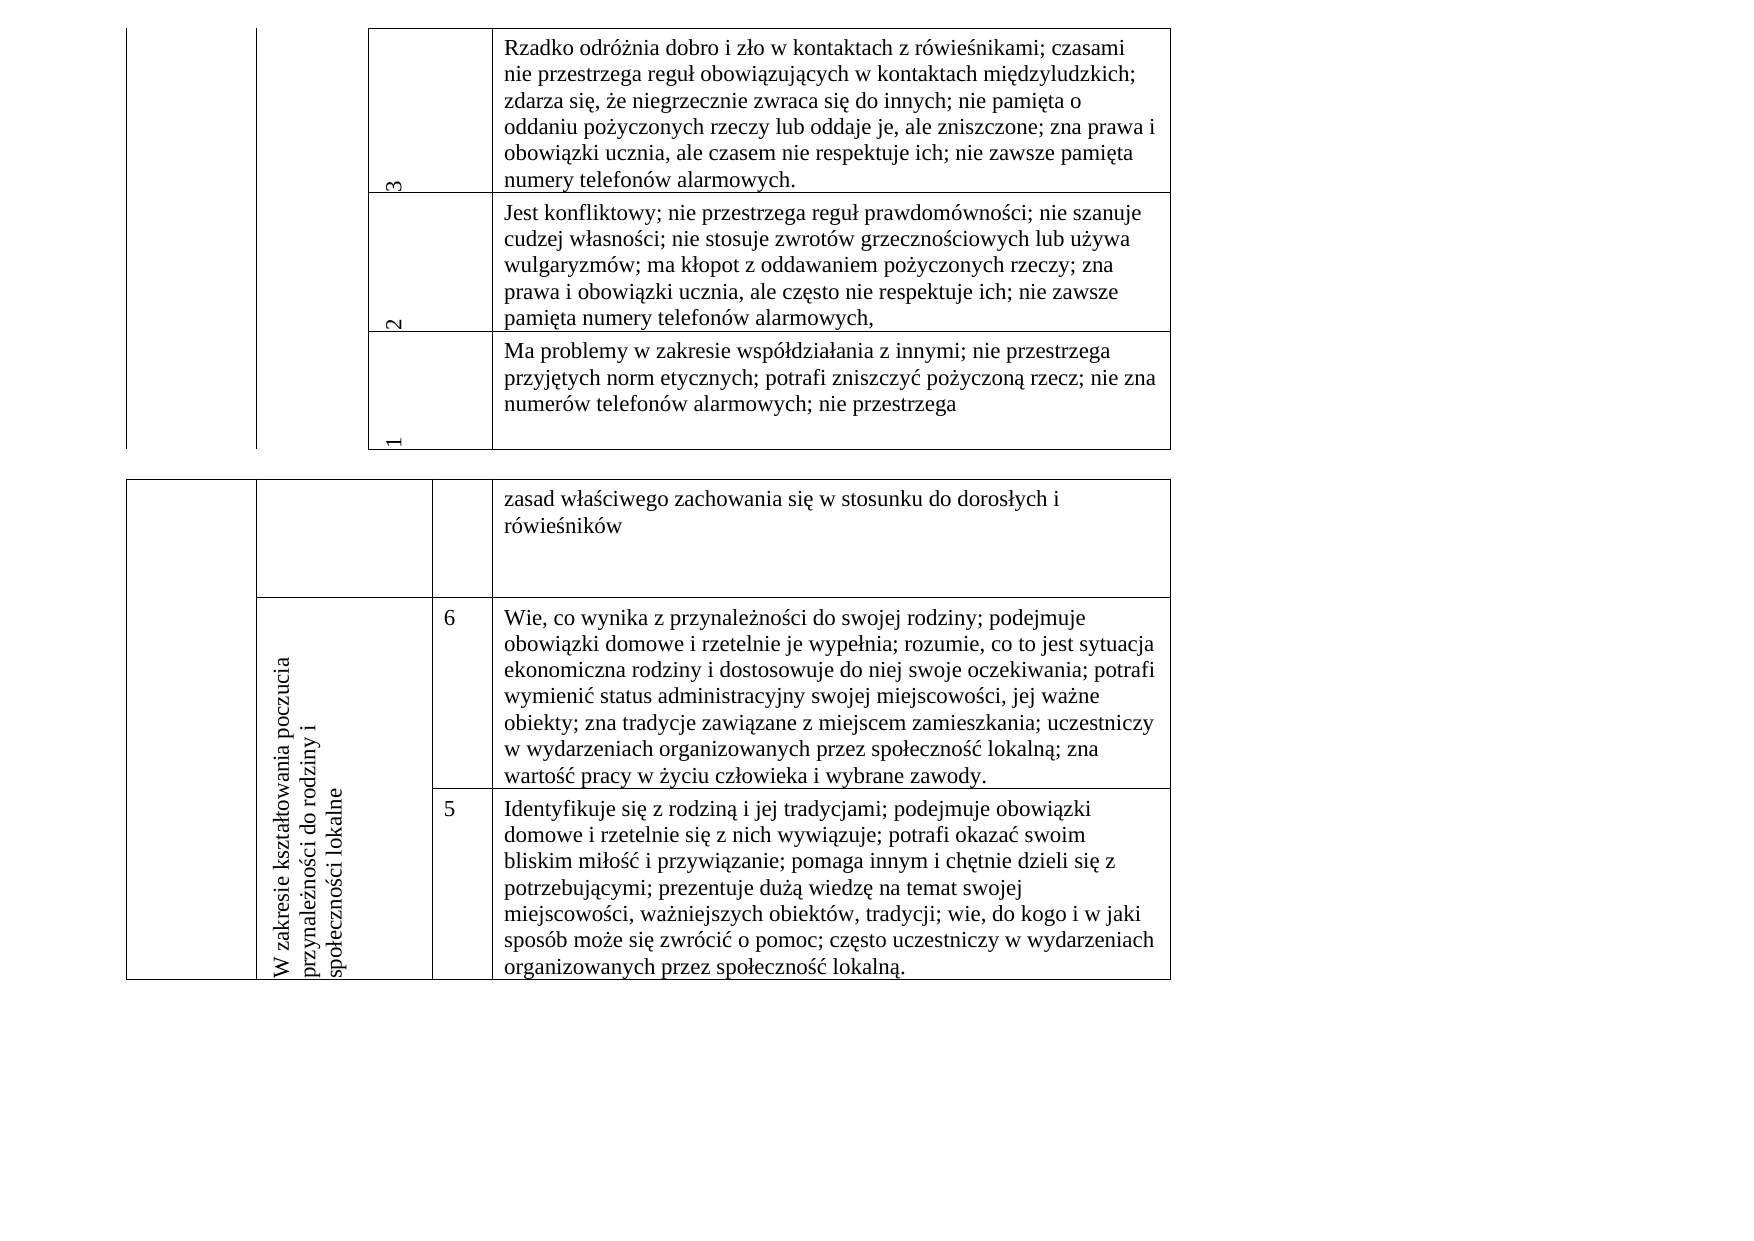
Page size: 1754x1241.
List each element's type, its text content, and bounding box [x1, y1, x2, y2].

table_cell 5 [433, 789, 492, 979]
table_cell W zakresie kształtowania poczucia przynależności do rodziny i społeczności lokalne [257, 598, 432, 979]
table_cell 3 [369, 29, 492, 192]
table_cell Jest konfliktowy; nie przestrzega reguł prawdomówności; nie szanuje cudzej własności; nie stosuje zwrotów grzecznościowych lub używa wulgaryzmów; ma kłopot z oddawaniem pożyczonych rzeczy; zna prawa i obowiązki ucznia, ale często nie respektuje ich; nie zawsze pamięta numery telefonów alarmowych, [493, 193, 1170, 331]
table_cell 6 [433, 598, 492, 788]
table_cell 1 [369, 332, 492, 449]
table_header [433, 480, 492, 597]
table_cell Rzadko odróżnia dobro i zło w kontaktach z rówieśnikami; czasami nie przestrzega reguł obowiązujących w kontaktach międzyludzkich; zdarza się, że niegrzecznie zwraca się do innych; nie pamięta o oddaniu pożyczonych rzeczy lub oddaje je, ale zniszczone; zna prawa i obowiązki ucznia, ale czasem nie respektuje ich; nie zawsze pamięta numery telefonów alarmowych. [493, 29, 1170, 192]
table_header [127, 480, 256, 979]
table_cell Wie, co wynika z przynależności do swojej rodziny; podejmuje obowiązki domowe i rzetelnie je wypełnia; rozumie, co to jest sytuacja ekonomiczna rodziny i dostosowuje do niej swoje oczekiwania; potrafi wymienić status administracyjny swojej miejscowości, jej ważne obiekty; zna tradycje zawiązane z miejscem zamieszkania; uczestniczy w wydarzeniach organizowanych przez społeczność lokalną; zna wartość pracy w życiu człowieka i wybrane zawody. [493, 598, 1170, 788]
table_header zasad właściwego zachowania się w stosunku do dorosłych i rówieśników [493, 480, 1170, 597]
table_header [257, 480, 432, 597]
table_cell Identyfikuje się z rodziną i jej tradycjami; podejmuje obowiązki domowe i rzetelnie się z nich wywiązuje; potrafi okazać swoim bliskim miłość i przywiązanie; pomaga innym i chętnie dzieli się z potrzebującymi; prezentuje dużą wiedzę na temat swojej miejscowości, ważniejszych obiektów, tradycji; wie, do kogo i w jaki sposób może się zwrócić o pomoc; często uczestniczy w wydarzeniach organizowanych przez społeczność lokalną. [493, 789, 1170, 979]
table_cell 2 [369, 193, 492, 331]
table_cell Ma problemy w zakresie współdziałania z innymi; nie przestrzega przyjętych norm etycznych; potrafi zniszczyć pożyczoną rzecz; nie zna numerów telefonów alarmowych; nie przestrzega [493, 332, 1170, 449]
